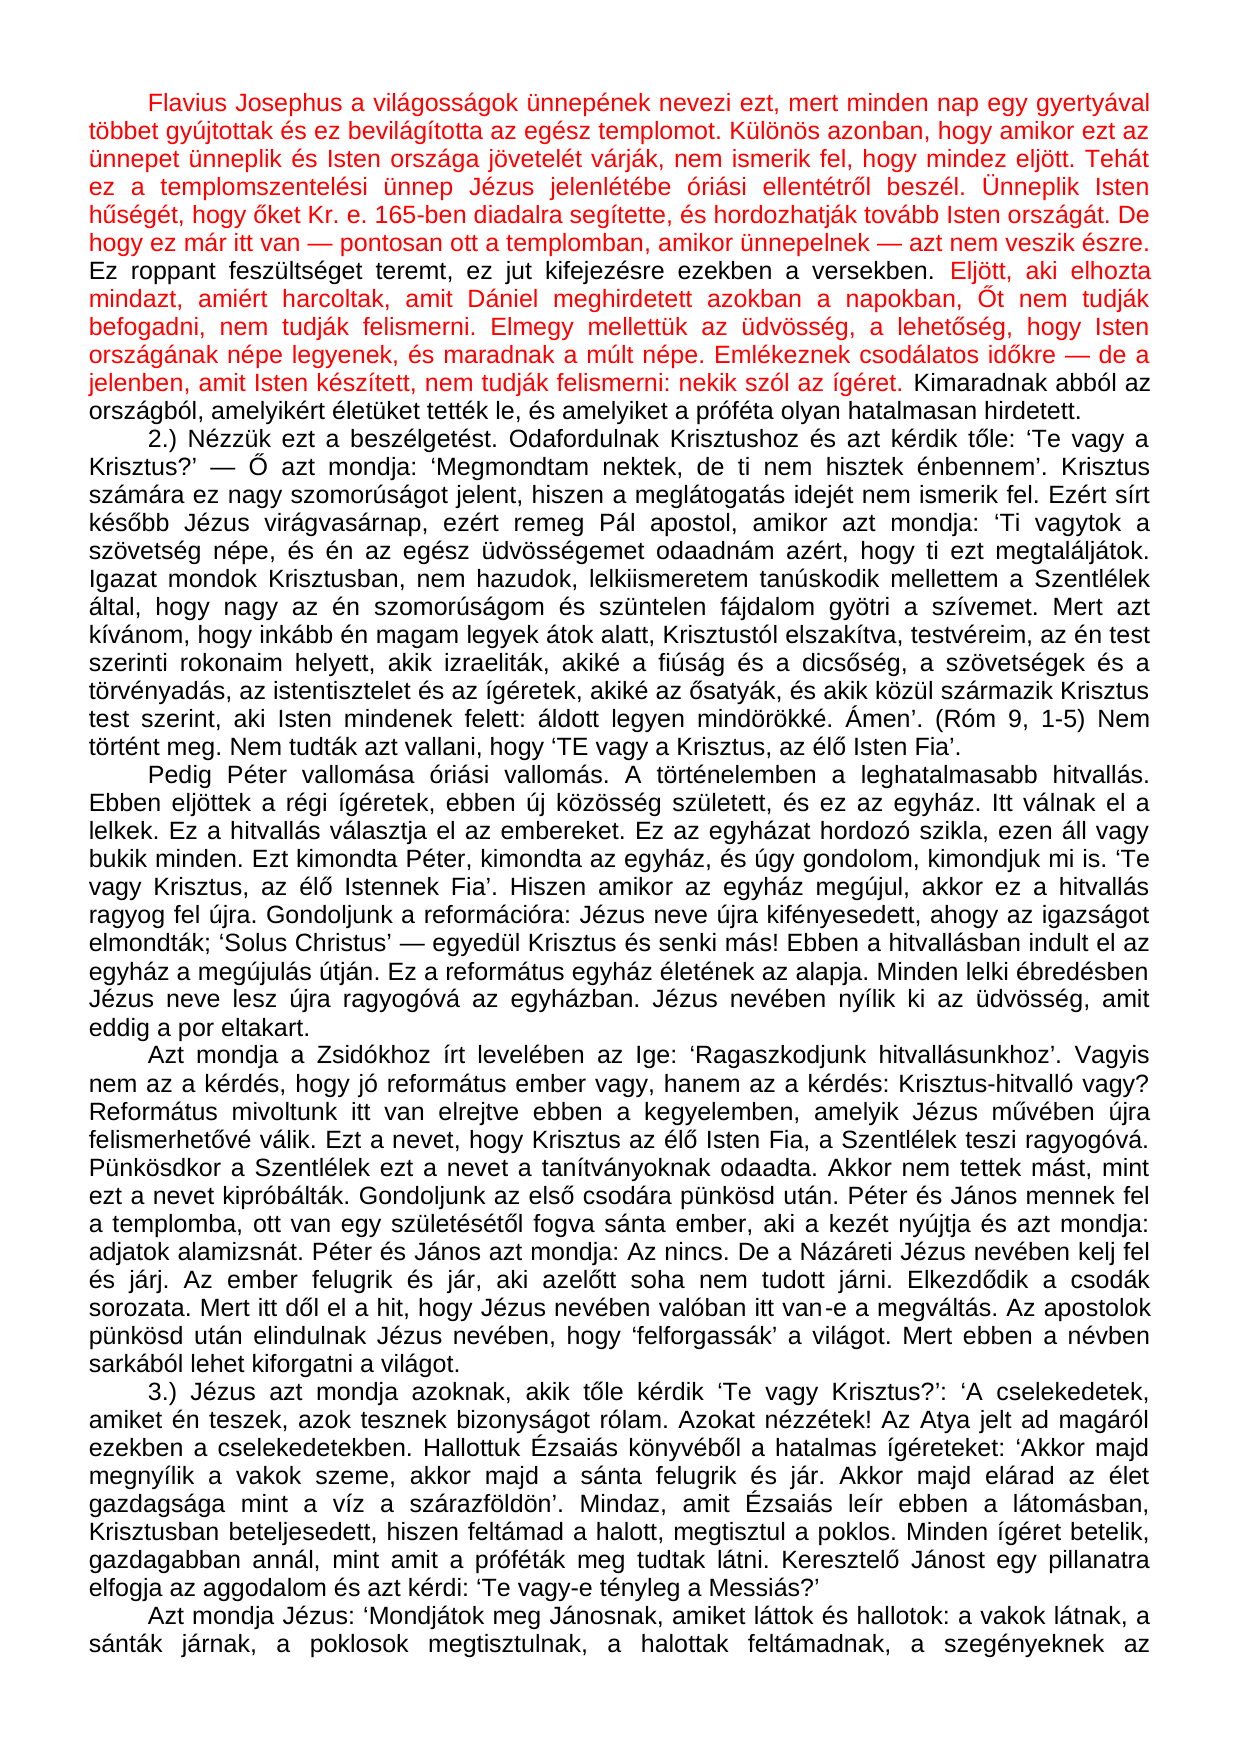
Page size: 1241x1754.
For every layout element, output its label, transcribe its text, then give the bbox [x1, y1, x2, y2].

text Azt mondja a Zsidókhoz írt levelében az Ige: ‘Ragaszkodjunk hitvallásunkhoz’. Vagyis nem az a kérdés, hogy jó református ember vagy, hanem az a kérdés: Krisztus-hitvalló vagy? Református mivoltunk itt van elrejtve ebben a kegyelemben, amelyik Jézus művében újra felismerhetővé válik. Ezt a nevet, hogy Krisztus az élő Isten Fia, a Szentlélek teszi ragyogóvá. Pünkösdkor a Szentlélek ezt a nevet a tanítványoknak odaadta. Akkor nem tettek mást, mint ezt a nevet kipróbálták. Gondoljunk az első csodára pünkösd után. Péter és János mennek fel a templomba, ott van egy születésétől fogva sánta ember, aki a kezét nyújtja és azt mondja: adjatok alamizsnát. Péter és János azt mondja: Az nincs. De a Názáreti Jézus nevében kelj fel és járj. Az ember felugrik és jár, aki azelőtt soha nem tudott járni. Elkezdődik a csodák sorozata. Mert itt dől el a hit, hogy Jézus nevében valóban itt van‑e a megváltás. Az apostolok pünkösd után elindulnak Jézus nevében, hogy ‘felforgassák’ a világot. Mert ebben a névben sarkából lehet kiforgatni a világot. [88, 1041, 1152, 1377]
text Azt mondja Jézus: ‘Mondjátok meg Jánosnak, amiket láttok és hallotok: a vakok látnak, a sánták járnak, a poklosok megtisztulnak, a halottak feltámadnak, a szegényeknek az [88, 1602, 1152, 1658]
text 2.) Nézzük ezt a beszélgetést. Odafordulnak Krisztushoz és azt kérdik tőle: ‘Te vagy a Krisztus?’ — Ő azt mondja: ‘Megmondtam nektek, de ti nem hisztek énbennem’. Krisztus számára ez nagy szomorúságot jelent, hiszen a meglátogatás idejét nem ismerik fel. Ezért sírt később Jézus virágvasárnap, ezért remeg Pál apostol, amikor azt mondja: ‘Ti vagytok a szövetség népe, és én az egész üdvösségemet odaadnám azért, hogy ti ezt megtaláljátok. Igazat mondok Krisztusban, nem hazudok, lelkiismeretem tanúskodik mellettem a Szentlélek által, hogy nagy az én szomorúságom és szüntelen fájdalom gyötri a szívemet. Mert azt kívánom, hogy inkább én magam legyek átok alatt, Krisztustól elszakítva, testvéreim, az én test szerinti rokonaim helyett, akik izraeliták, akiké a fiúság és a dicsőség, a szövetségek és a törvényadás, az istentisztelet és az ígéretek, akiké az ősatyák, és akik közül származik Krisztus test szerint, aki Isten mindenek felett: áldott legyen mindörökké. Ámen’. (Róm 9, 1-5) Nem történt meg. Nem tudták azt vallani, hogy ‘TE vagy a Krisztus, az élő Isten Fia’. [88, 425, 1152, 761]
text 3.) Jézus azt mondja azoknak, akik tőle kérdik ‘Te vagy Krisztus?’: ‘A cselekedetek, amiket én teszek, azok tesznek bizonyságot rólam. Azokat nézzétek! Az Atya jelt ad magáról ezekben a cselekedetekben. Hallottuk Ézsaiás könyvéből a hatalmas ígéreteket: ‘Akkor majd megnyílik a vakok szeme, akkor majd a sánta felugrik és jár. Akkor majd elárad az élet gazdagsága mint a víz a szárazföldön’. Mindaz, amit Ézsaiás leír ebben a látomásban, Krisztusban beteljesedett, hiszen feltámad a halott, megtisztul a poklos. Minden ígéret betelik, gazdagabban annál, mint amit a próféták meg tudtak látni. Keresztelő Jánost egy pillanatra elfogja az aggodalom és azt kérdi: ‘Te vagy-e tényleg a Messiás?’ [88, 1377, 1152, 1602]
text Flavius Josephus a világosságok ünnepének nevezi ezt, mert minden nap egy gyertyával többet gyújtottak és ez bevilágította az egész templomot. Különös azonban, hogy amikor ezt az ünnepet ünneplik és Isten országa jövetelét várják, nem ismerik fel, hogy mindez eljött. Tehát ez a templomszentelési ünnep Jézus jelenlétébe óriási ellentétről beszél. Ünneplik Isten hűségét, hogy őket Kr. e. 165-ben diadalra segítette, és hordozhatják tovább Isten országát. De hogy ez már itt van — pontosan ott a templomban, amikor ünnepelnek — azt nem veszik észre. Ez roppant feszültséget teremt, ez jut kifejezésre ezekben a versekben. Eljött, aki elhozta mindazt, amiért harcoltak, amit Dániel meghirdetett azokban a napokban, Őt nem tudják befogadni, nem tudják felismerni. Elmegy mellettük az üdvösség, a lehetőség, hogy Isten országának népe legyenek, és maradnak a múlt népe. Emlékeznek csodálatos időkre — de a jelenben, amit Isten készített, nem tudják felismerni: nekik szól az ígéret. Kimaradnak abból az országból, amelyikért életüket tették le, és amelyiket a próféta olyan hatalmasan hirdetett. [88, 88, 1152, 425]
text Pedig Péter vallomása óriási vallomás. A történelemben a leghatalmasabb hitvallás. Ebben eljöttek a régi ígéretek, ebben új közösség született, és ez az egyház. Itt válnak el a lelkek. Ez a hitvallás választja el az embereket. Ez az egyházat hordozó szikla, ezen áll vagy bukik minden. Ezt kimondta Péter, kimondta az egyház, és úgy gondolom, kimondjuk mi is. ‘Te vagy Krisztus, az élő Istennek Fia’. Hiszen amikor az egyház megújul, akkor ez a hitvallás ragyog fel újra. Gondoljunk a reformációra: Jézus neve újra kifényesedett, ahogy az igazságot elmondták; ‘Solus Christus’ — egyedül Krisztus és senki más! Ebben a hitvallásban indult el az egyház a megújulás útján. Ez a református egyház életének az alapja. Minden lelki ébredésben Jézus neve lesz újra ragyogóvá az egyházban. Jézus nevében nyílik ki az üdvösség, amit eddig a por eltakart. [88, 761, 1152, 1041]
